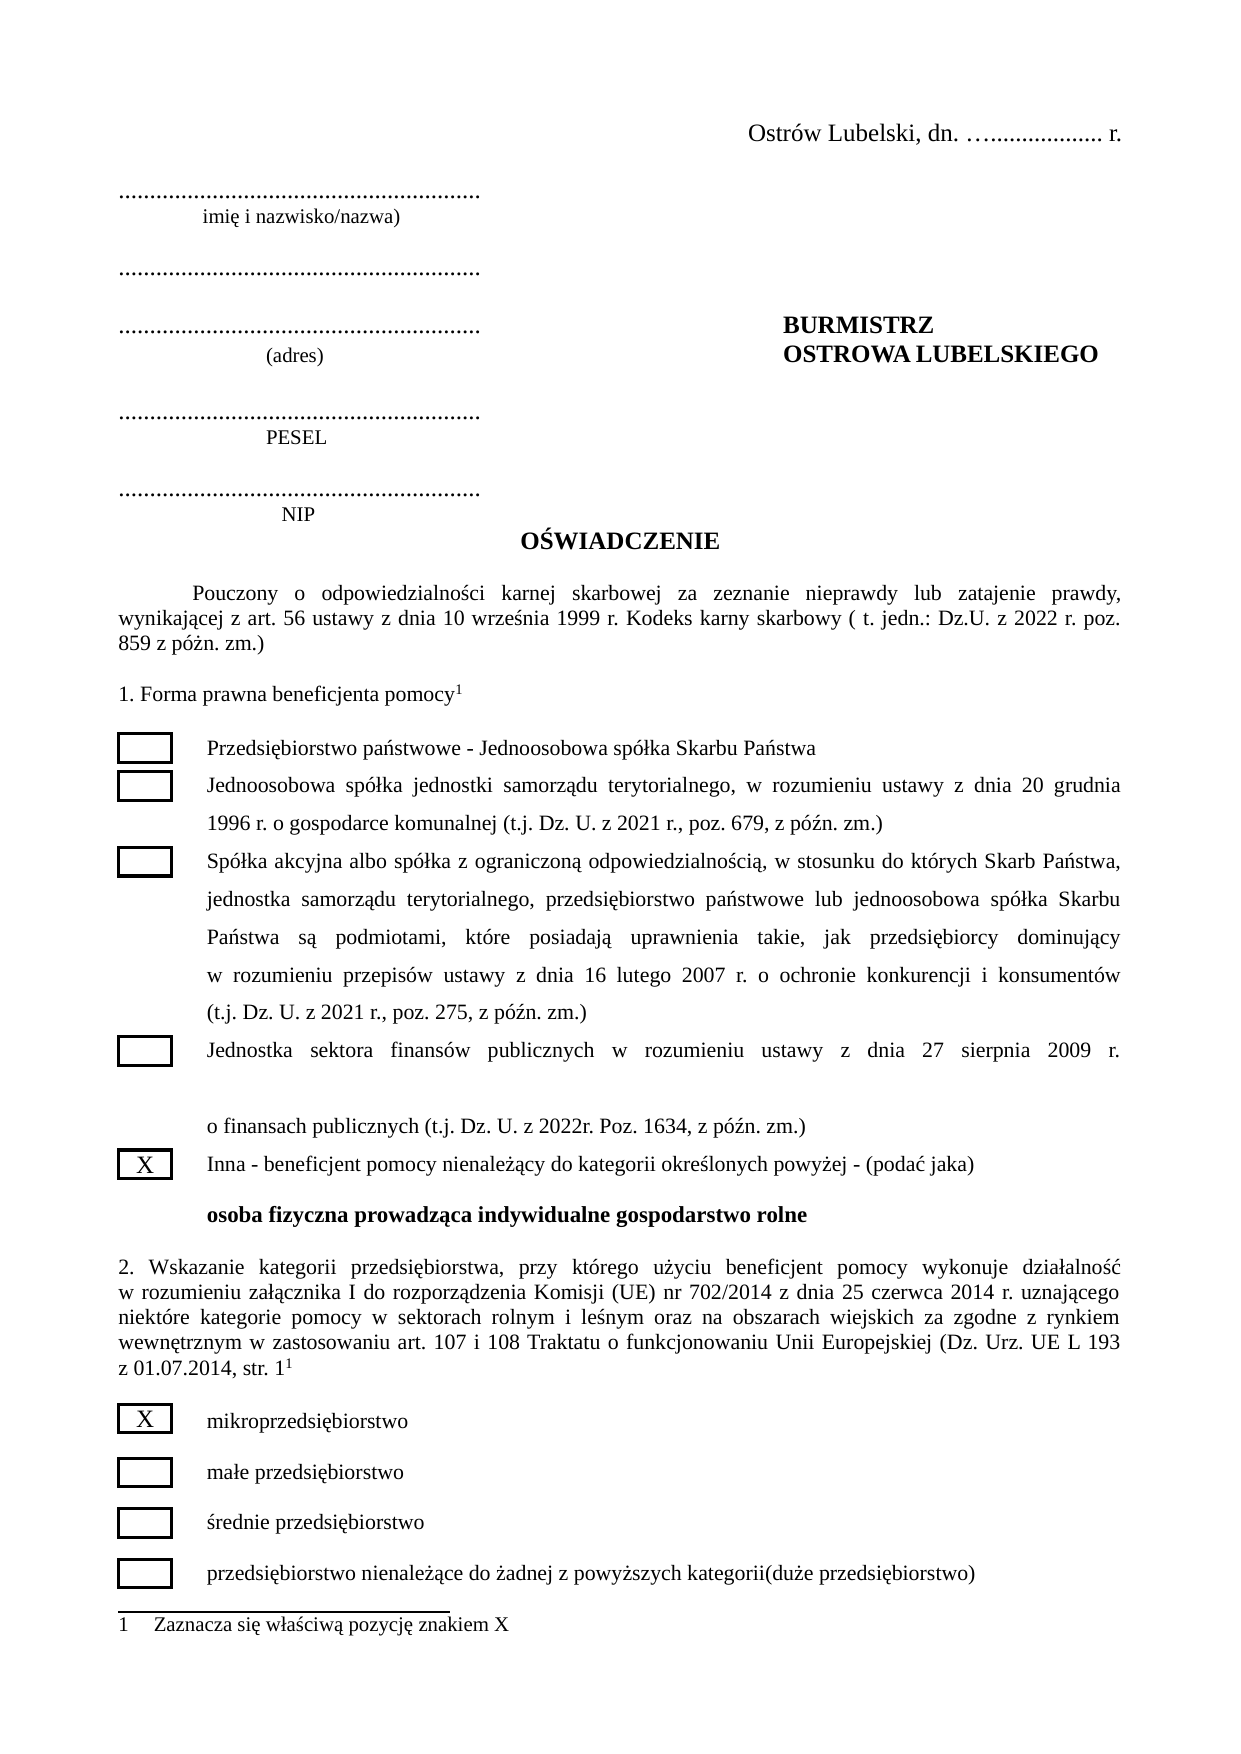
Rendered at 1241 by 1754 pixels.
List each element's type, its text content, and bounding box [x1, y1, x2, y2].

text Pouczony o odpowiedzialności karnej skarbowej za zeznanie nieprawdy lub zatajenie prawdy, wynikającej z art. 56 ustawy z dnia 10 września 1999 r. Kodeks karny skarbowy ( t. jedn.: Dz.U. z 2022 r. poz. 859 z póżn. zm.) [118, 580, 1122, 656]
text Przedsiębiorstwo państwowe - Jednoosobowa spółka Skarbu Państwa [207, 735, 1122, 760]
text (adres) OSTROWA LUBELSKIEGO [118, 339, 1122, 367]
text .......................................................... BURMISTRZ [118, 310, 1122, 339]
text Jednostka sektora finansów publicznych w rozumieniu ustawy z dnia 27 sierpnia 2009 r. o finansach publicznych (t.j. Dz. U. z 2022r. Poz. 1634, z późn. zm.) [207, 1037, 1122, 1138]
text NIP [118, 502, 1122, 526]
text .......................................................... [118, 176, 1122, 204]
text imię i nazwisko/nazwa) [118, 204, 1122, 228]
text .......................................................... [118, 473, 1122, 502]
text PESEL [118, 425, 1122, 449]
text mikroprzedsiębiorstwo [207, 1408, 1122, 1434]
text Ostrów Lubelski, dn. ….................. r. [118, 118, 1122, 147]
text małe przedsiębiorstwo [207, 1459, 1122, 1484]
text średnie przedsiębiorstwo [207, 1509, 1122, 1534]
text 1. Forma prawna beneficjenta pomocy [118, 681, 1122, 706]
text przedsiębiorstwo nienależące do żadnej z powyższych kategorii(duże przedsiębiorstwo) [207, 1560, 1122, 1585]
text .......................................................... [118, 396, 1122, 425]
text osoba fizyczna prowadząca indywidualne gospodarstwo rolne [207, 1201, 1122, 1227]
text Spółka akcyjna albo spółka z ograniczoną odpowiedzialnością, w stosunku do których Skarb Państwa, jednostka samorządu terytorialnego, przedsiębiorstwo państwowe lub jednoosobowa spółka Skarbu Państwa są podmiotami, które posiadają uprawnienia takie, jak przedsiębiorcy dominujący w rozumieniu przepisów ustawy z dnia 16 lutego 2007 r. o ochronie konkurencji i konsumentów (t.j. Dz. U. z 2021 r., poz. 275, z późn. zm.) [207, 848, 1122, 1024]
text OŚWIADCZENIE [118, 526, 1122, 555]
text Inna - beneficjent pomocy nienależący do kategorii określonych powyżej - (podać jaka) [207, 1151, 1122, 1176]
text Jednoosobowa spółka jednostki samorządu terytorialnego, w rozumieniu ustawy z dnia 20 grudnia 1996 r. o gospodarce komunalnej (t.j. Dz. U. z 2021 r., poz. 679, z późn. zm.) [207, 772, 1122, 836]
text Zaznacza się właściwą pozycję znakiem X [118, 1612, 1122, 1636]
text 2. Wskazanie kategorii przedsiębiorstwa, przy którego użyciu beneficjent pomocy wykonuje działalność w rozumieniu załącznika I do rozporządzenia Komisji (UE) nr 702/2014 z dnia 25 czerwca 2014 r. uznającego niektóre kategorie pomocy w sektorach rolnym i leśnym oraz na obszarach wiejskich za zgodne z rynkiem wewnętrznym w zastosowaniu art. 107 i 108 Traktatu o funkcjonowaniu Unii Europejskiej (Dz. Urz. UE L 193 z 01.07.2014, str. 11 [118, 1254, 1122, 1380]
text .......................................................... [118, 252, 1122, 281]
